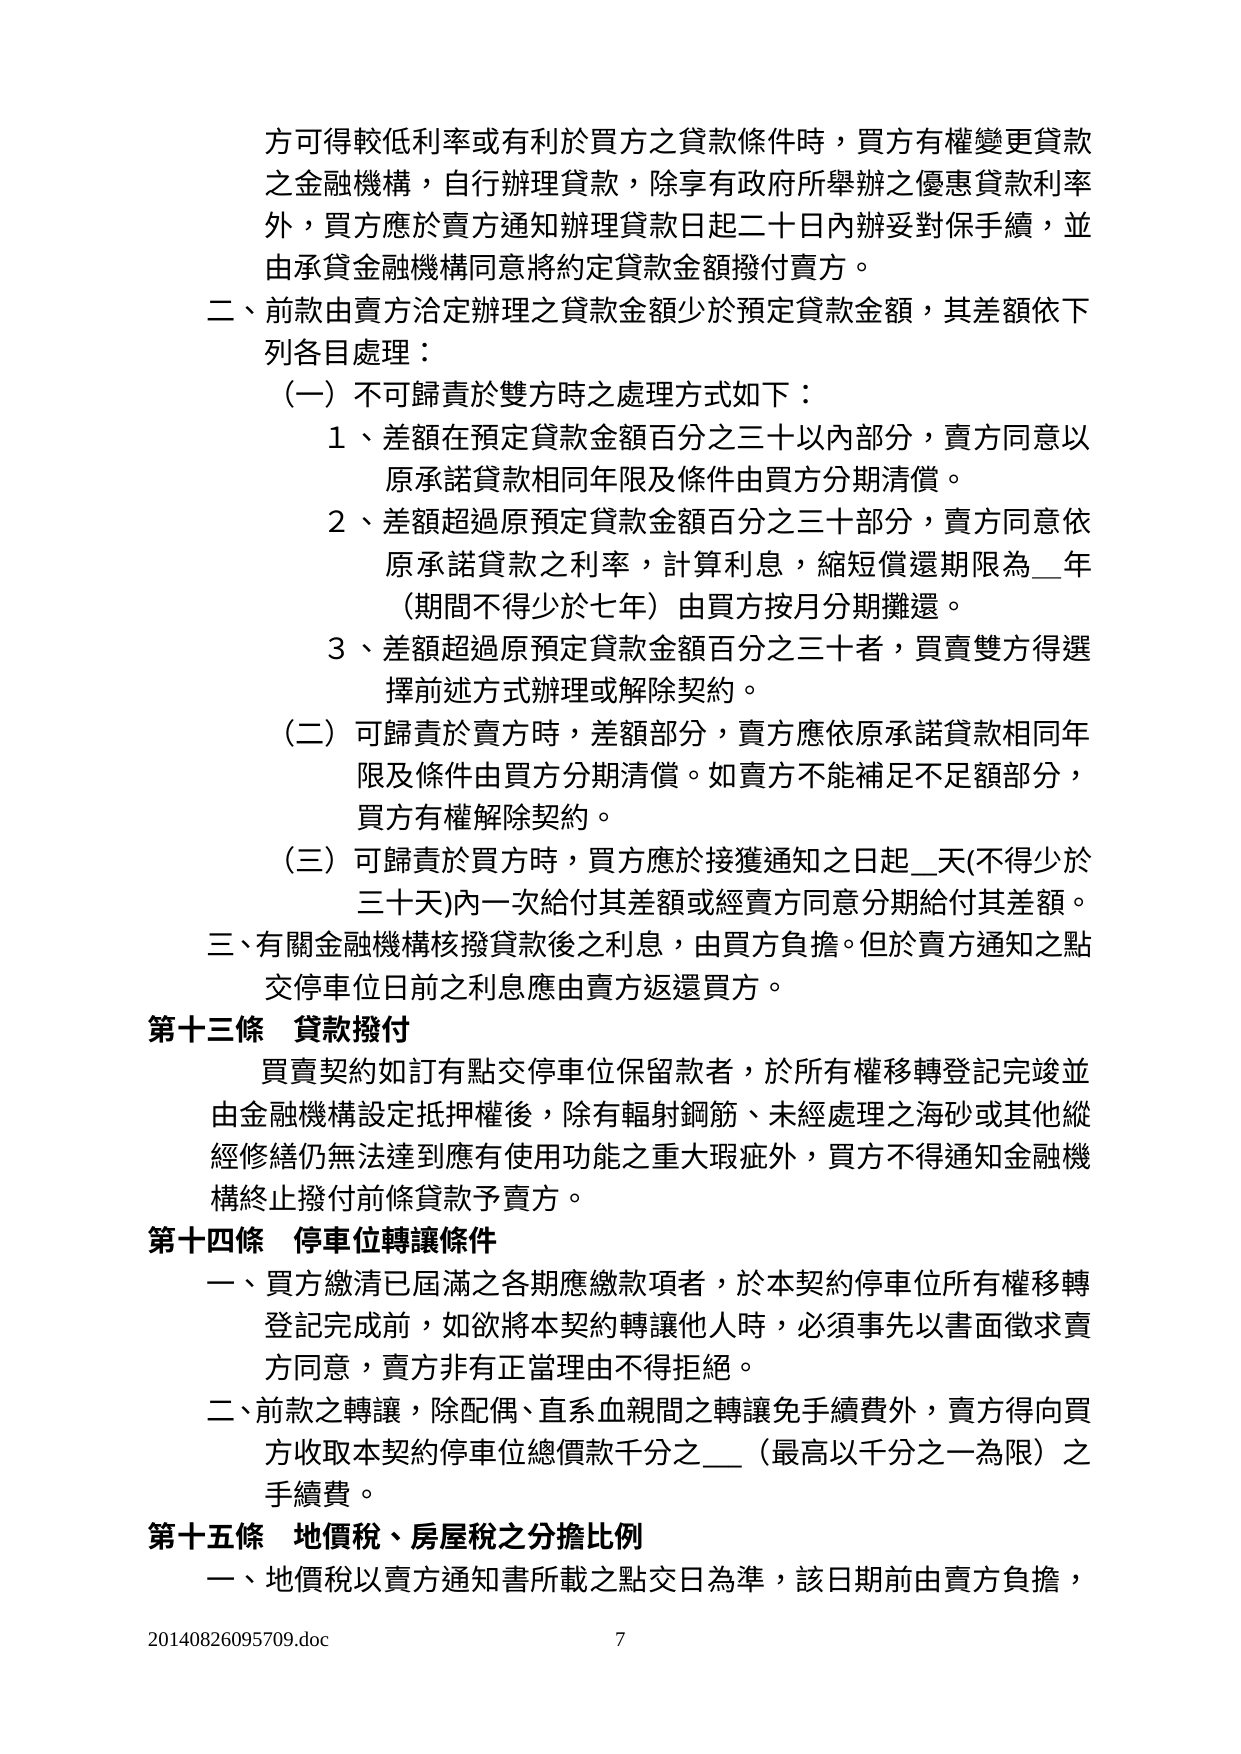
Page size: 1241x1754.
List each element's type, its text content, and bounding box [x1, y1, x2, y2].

text （三）可歸責於買方時，買方應於接獲通知之日起__天(不得少於三十天)內一次給付其差額或經賣方同意分期給付其差額。 [266, 837, 1092, 922]
text 二、前款之轉讓，除配偶、直系血親間之轉讓免手續費外，賣方得向買方收取本契約停車位總價款千分之___（最高以千分之一為限）之手續費。 [206, 1387, 1092, 1514]
text 二、前款由賣方洽定辦理之貸款金額少於預定貸款金額，其差額依下列各目處理： [206, 287, 1092, 372]
text 方可得較低利率或有利於買方之貸款條件時，買方有權變更貸款之金融機構，自行辦理貸款，除享有政府所舉辦之優惠貸款利率外，買方應於賣方通知辦理貸款日起二十日內辦妥對保手續，並由承貸金融機構同意將約定貸款金額撥付賣方。 [206, 118, 1092, 287]
text 一、地價稅以賣方通知書所載之點交日為準，該日期前由賣方負擔， [206, 1556, 1092, 1599]
text ２、差額超過原預定貸款金額百分之三十部分，賣方同意依原承諾貸款之利率，計算利息，縮短償還期限為＿年（期間不得少於七年）由買方按月分期攤還。 [323, 499, 1092, 626]
text １、差額在預定貸款金額百分之三十以內部分，賣方同意以原承諾貸款相同年限及條件由買方分期清償。 [323, 414, 1092, 499]
text 第十四條 停車位轉讓條件 [148, 1218, 1092, 1260]
text ３、差額超過原預定貸款金額百分之三十者，買賣雙方得選擇前述方式辦理或解除契約。 [323, 626, 1092, 710]
text 第十三條 貸款撥付 [148, 1006, 1092, 1049]
text （二）可歸責於賣方時，差額部分，賣方應依原承諾貸款相同年限及條件由買方分期清償。如賣方不能補足不足額部分，買方有權解除契約。 [266, 710, 1092, 837]
text 買賣契約如訂有點交停車位保留款者，於所有權移轉登記完竣並由金融機構設定抵押權後，除有輻射鋼筋、未經處理之海砂或其他縱經修繕仍無法達到應有使用功能之重大瑕疵外，買方不得通知金融機構終止撥付前條貸款予賣方。 [210, 1049, 1092, 1218]
text （一）不可歸責於雙方時之處理方式如下： [266, 372, 1092, 414]
text 一、買方繳清已屆滿之各期應繳款項者，於本契約停車位所有權移轉登記完成前，如欲將本契約轉讓他人時，必須事先以書面徵求賣方同意，賣方非有正當理由不得拒絕。 [206, 1260, 1092, 1387]
text 第十五條 地價稅、房屋稅之分擔比例 [148, 1514, 1092, 1556]
text 三、有關金融機構核撥貸款後之利息，由買方負擔。但於賣方通知之點交停車位日前之利息應由賣方返還買方。 [206, 922, 1092, 1006]
